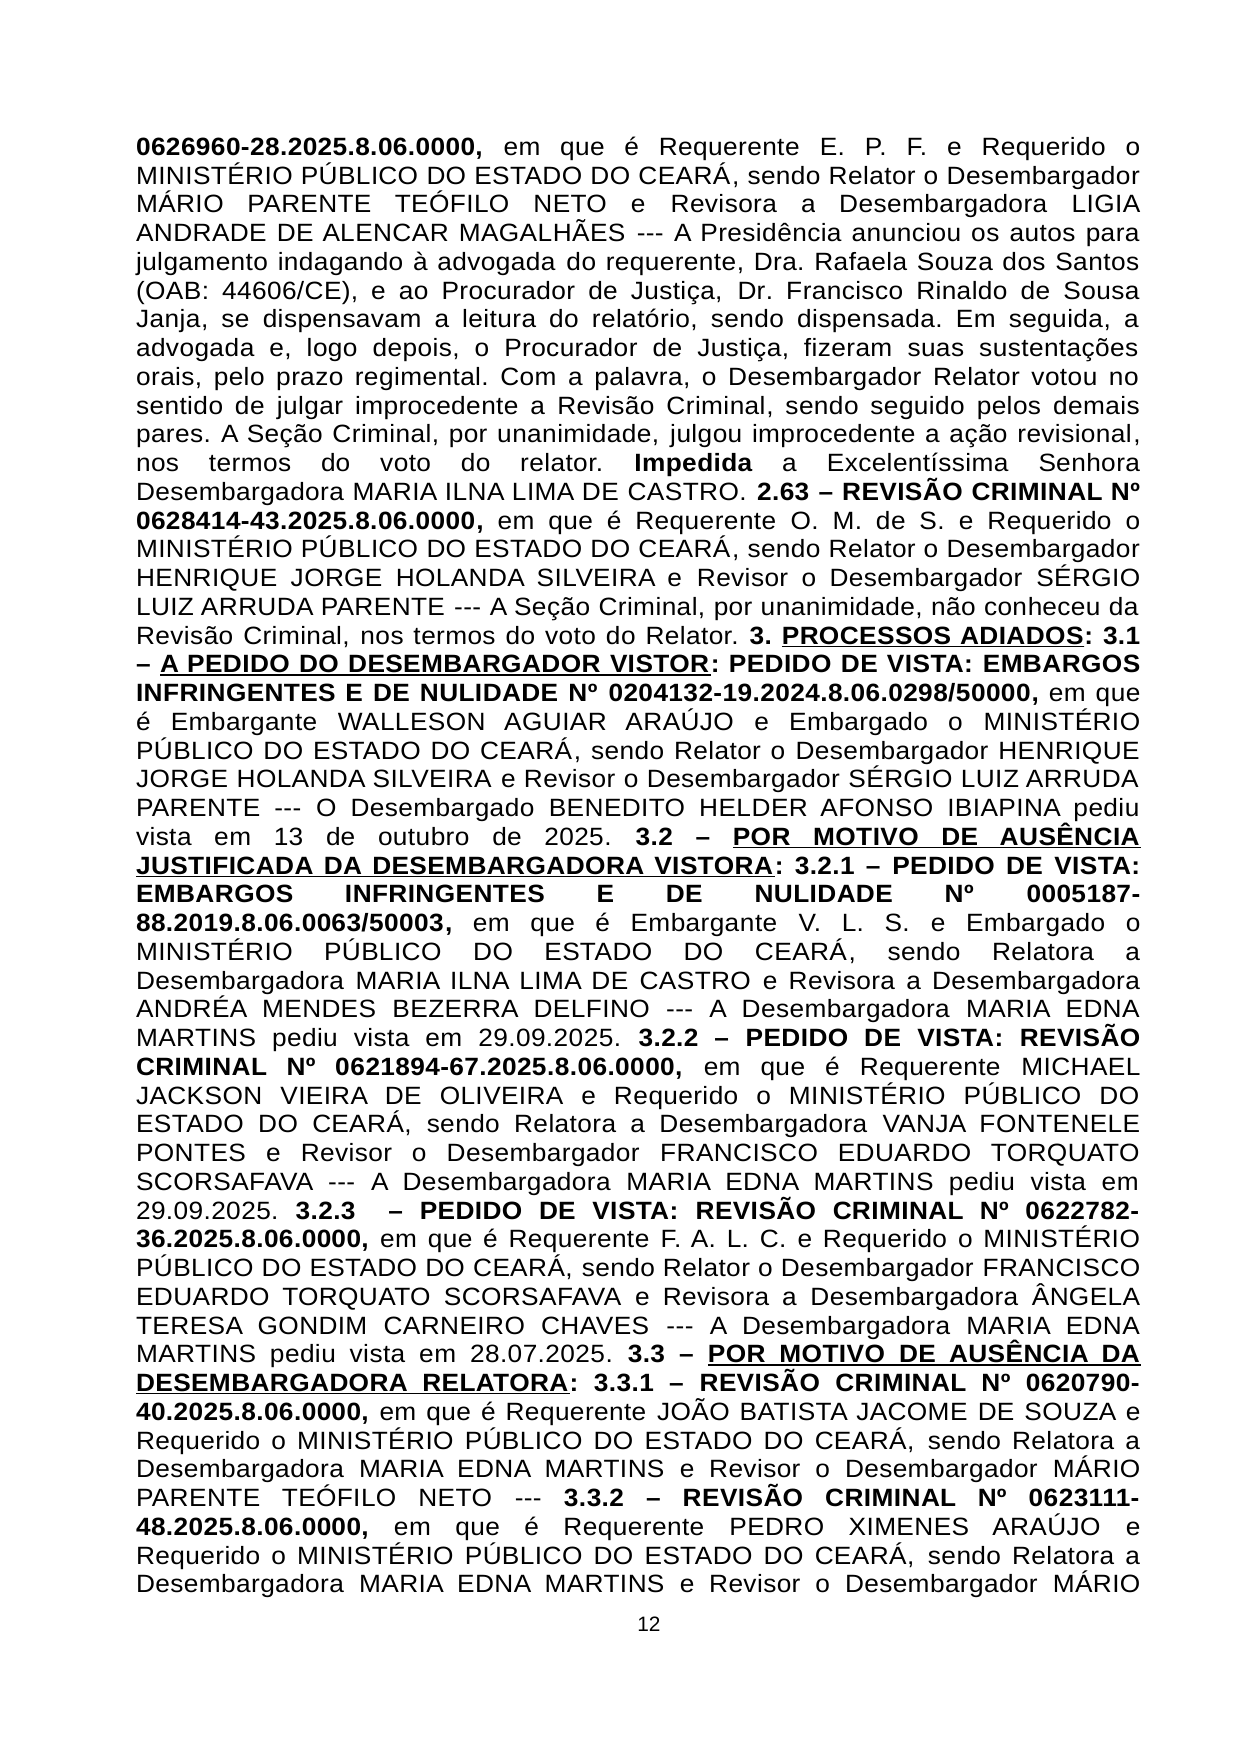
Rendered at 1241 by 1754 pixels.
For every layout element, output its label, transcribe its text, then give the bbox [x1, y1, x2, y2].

text 0626960-28.2025.8.06.0000, em que é Requerente E. P. F. e Requerido o MINISTÉRIO PÚBLICO DO ESTADO DO CEARÁ, sendo Relator o Desembargador MÁRIO PARENTE TEÓFILO NETO e Revisora a Desembargadora LIGIA ANDRADE DE ALENCAR MAGALHÃES --- A Presidência anunciou os autos para julgamento indagando à advogada do requerente, Dra. Rafaela Souza dos Santos (OAB: 44606/CE), e ao Procurador de Justiça, Dr. Francisco Rinaldo de Sousa Janja, se dispensavam a leitura do relatório, sendo dispensada. Em seguida, a advogada e, logo depois, o Procurador de Justiça, fizeram suas sustentações orais, pelo prazo regimental. Com a palavra, o Desembargador Relator votou no sentido de julgar improcedente a Revisão Criminal, sendo seguido pelos demais pares. A Seção Criminal, por unanimidade, julgou improcedente a ação revisional, nos termos do voto do relator. Impedida a Excelentíssima Senhora Desembargadora MARIA ILNA LIMA DE CASTRO. 2.63 – REVISÃO CRIMINAL Nº 0628414-43.2025.8.06.0000, em que é Requerente O. M. de S. e Requerido o MINISTÉRIO PÚBLICO DO ESTADO DO CEARÁ, sendo Relator o Desembargador HENRIQUE JORGE HOLANDA SILVEIRA e Revisor o Desembargador SÉRGIO LUIZ ARRUDA PARENTE --- A Seção Criminal, por unanimidade, não conheceu da Revisão Criminal, nos termos do voto do Relator. 3. PROCESSOS ADIADOS: 3.1 – A PEDIDO DO DESEMBARGADOR VISTOR: PEDIDO DE VISTA: EMBARGOS INFRINGENTES E DE NULIDADE Nº 0204132-19.2024.8.06.0298/50000, em que é Embargante WALLESON AGUIAR ARAÚJO e Embargado o MINISTÉRIO PÚBLICO DO ESTADO DO CEARÁ, sendo Relator o Desembargador HENRIQUE JORGE HOLANDA SILVEIRA e Revisor o Desembargador SÉRGIO LUIZ ARRUDA PARENTE --- O Desembargado BENEDITO HELDER AFONSO IBIAPINA pediu vista em 13 de outubro de 2025. 3.2 – POR MOTIVO DE AUSÊNCIA JUSTIFICADA DA DESEMBARGADORA VISTORA: 3.2.1 – PEDIDO DE VISTA: EMBARGOS INFRINGENTES E DE NULIDADE Nº 0005187-88.2019.8.06.0063/50003, em que é Embargante V. L. S. e Embargado o MINISTÉRIO PÚBLICO DO ESTADO DO CEARÁ, sendo Relatora a Desembargadora MARIA ILNA LIMA DE CASTRO e Revisora a Desembargadora ANDRÉA MENDES BEZERRA DELFINO --- A Desembargadora MARIA EDNA MARTINS pediu vista em 29.09.2025. 3.2.2 – PEDIDO DE VISTA: REVISÃO CRIMINAL Nº 0621894-67.2025.8.06.0000, em que é Requerente MICHAEL JACKSON VIEIRA DE OLIVEIRA e Requerido o MINISTÉRIO PÚBLICO DO ESTADO DO CEARÁ, sendo Relatora a Desembargadora VANJA FONTENELE PONTES e Revisor o Desembargador FRANCISCO EDUARDO TORQUATO SCORSAFAVA --- A Desembargadora MARIA EDNA MARTINS pediu vista em 29.09.2025. 3.2.3 – PEDIDO DE VISTA: REVISÃO CRIMINAL Nº 0622782-36.2025.8.06.0000, em que é Requerente F. A. L. C. e Requerido o MINISTÉRIO PÚBLICO DO ESTADO DO CEARÁ, sendo Relator o Desembargador FRANCISCO EDUARDO TORQUATO SCORSAFAVA e Revisora a Desembargadora ÂNGELA TERESA GONDIM CARNEIRO CHAVES --- A Desembargadora MARIA EDNA MARTINS pediu vista em 28.07.2025. 3.3 – POR MOTIVO DE AUSÊNCIA DA DESEMBARGADORA RELATORA: 3.3.1 – REVISÃO CRIMINAL Nº 0620790-40.2025.8.06.0000, em que é Requerente JOÃO BATISTA JACOME DE SOUZA e Requerido o MINISTÉRIO PÚBLICO DO ESTADO DO CEARÁ, sendo Relatora a Desembargadora MARIA EDNA MARTINS e Revisor o Desembargador MÁRIO PARENTE TEÓFILO NETO --- 3.3.2 – REVISÃO CRIMINAL Nº 0623111-48.2025.8.06.0000, em que é Requerente PEDRO XIMENES ARAÚJO e Requerido o MINISTÉRIO PÚBLICO DO ESTADO DO CEARÁ, sendo Relatora a Desembargadora MARIA EDNA MARTINS e Revisor o Desembargador MÁRIO [136, 132, 1140, 1598]
